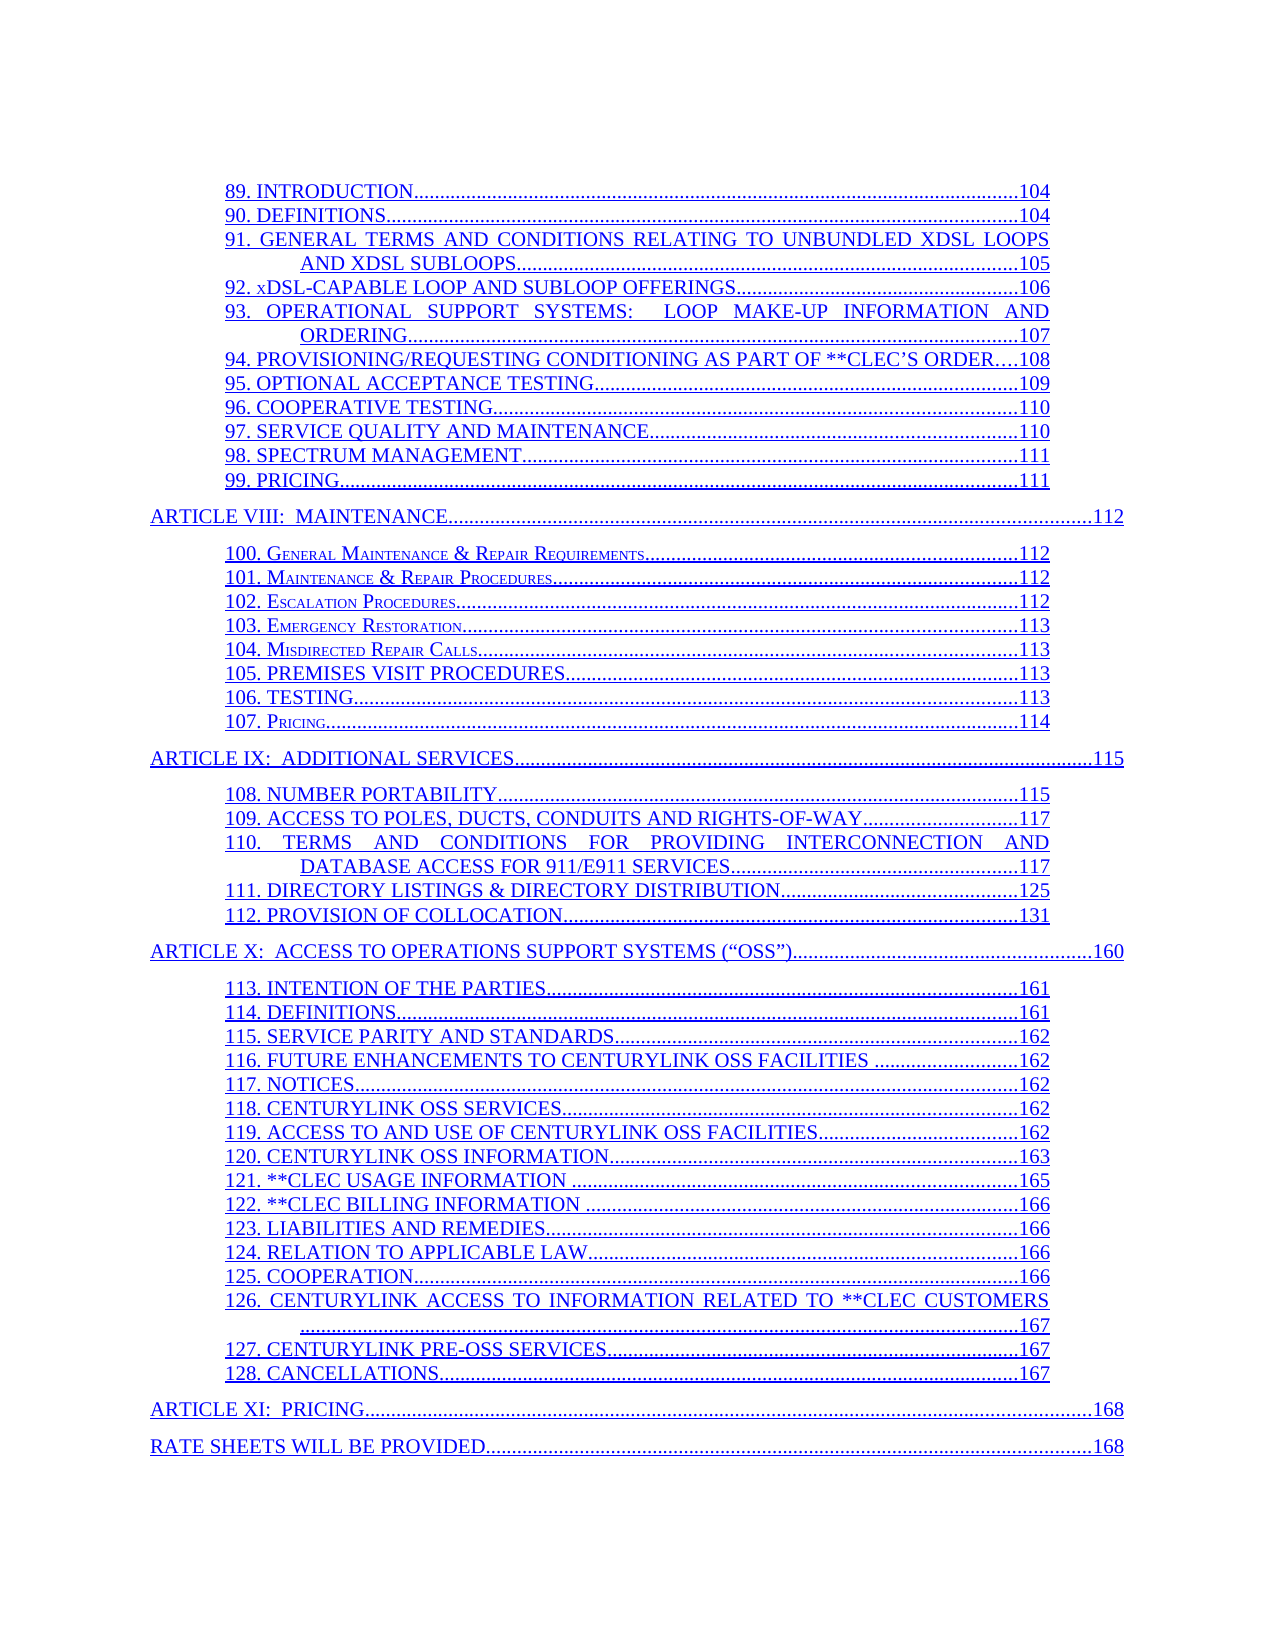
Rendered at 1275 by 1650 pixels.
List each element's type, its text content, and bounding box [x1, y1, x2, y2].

text ARTICLE XI: PRICING 168 [150, 1397, 1125, 1421]
text 118. CENTURYLINK OSS SERVICES 162 [225, 1096, 1050, 1117]
text 107. Pricing 114 [225, 709, 1050, 730]
text 103. Emergency Restoration 113 [225, 613, 1050, 634]
text 95. OPTIONAL ACCEPTANCE TESTING 109 [225, 371, 1050, 392]
text 123. LIABILITIES AND REMEDIES 166 [225, 1216, 1050, 1237]
text 106. TESTING 113 [225, 685, 1050, 706]
text 125. COOPERATION 166 [225, 1264, 1050, 1285]
text 91. GENERAL TERMS AND CONDITIONS RELATING TO UNBUNDLED XDSL LOOPS AND XDSL SUBLOOPS 105 [225, 249, 1050, 275]
text 104. Misdirected Repair Calls 113 [225, 637, 1050, 658]
text 101. Maintenance & Repair Procedures 112 [225, 565, 1050, 585]
text 98. SPECTRUM MANAGEMENT 111 [225, 443, 1050, 464]
text 128. CANCELLATIONS 167 [225, 1361, 1050, 1381]
text 108. NUMBER PORTABILITY 115 [225, 782, 1050, 803]
text 110. TERMS AND CONDITIONS FOR PROVIDING INTERCONNECTION AND DATABASE ACCESS FOR 911/E911 SERVICES 117 [225, 852, 1050, 878]
text 96. COOPERATIVE TESTING 110 [225, 395, 1050, 416]
text 116. FUTURE ENHANCEMENTS TO CENTURYLINK OSS FACILITIES 162 [225, 1048, 1050, 1069]
text 93. OPERATIONAL SUPPORT SYSTEMS: LOOP MAKE-UP INFORMATION AND ORDERING 107 [225, 299, 1050, 320]
text 91. GENERAL TERMS AND CONDITIONS RELATING TO UNBUNDLED XDSL LOOPS AND XDSL SUBLOOPS 105 [225, 227, 1050, 248]
text 112. PROVISION OF COLLOCATION 131 [225, 902, 1050, 923]
text 100. General Maintenance & Repair Requirements 112 [225, 541, 1050, 561]
text 99. PRICING 111 [225, 467, 1050, 488]
text ARTICLE IX: ADDITIONAL SERVICES 115 [150, 746, 1125, 770]
text 126. CENTURYLINK ACCESS TO INFORMATION RELATED TO **CLEC CUSTOMERS 167 [225, 1310, 1050, 1337]
text ARTICLE VIII: MAINTENANCE 112 [150, 504, 1125, 528]
text Rate sheets will be provided 168 [150, 1434, 1125, 1458]
text 97. SERVICE QUALITY AND MAINTENANCE 110 [225, 419, 1050, 440]
text 114. DEFINITIONS 161 [225, 1000, 1050, 1020]
text 127. CENTURYLINK PRE-OSS SERVICES 167 [225, 1337, 1050, 1357]
text 115. SERVICE PARITY AND STANDARDS 162 [225, 1024, 1050, 1045]
text 124. RELATION TO APPLICABLE LAW 166 [225, 1240, 1050, 1261]
text 89. INTRODUCTION 104 [225, 179, 1050, 200]
text 122. **CLEC BILLING INFORMATION 166 [225, 1192, 1050, 1213]
text 121. **CLEC USAGE INFORMATION 165 [225, 1168, 1050, 1189]
text 126. CENTURYLINK ACCESS TO INFORMATION RELATED TO **CLEC CUSTOMERS 167 [225, 1288, 1050, 1309]
text 110. TERMS AND CONDITIONS FOR PROVIDING INTERCONNECTION AND DATABASE ACCESS FOR 911/E911 SERVICES 117 [225, 830, 1050, 851]
text 105. PREMISES VISIT PROCEDURES 113 [225, 661, 1050, 682]
text 102. Escalation Procedures 112 [225, 589, 1050, 610]
text 119. ACCESS TO AND USE OF CENTURYLINK OSS FACILITIES 162 [225, 1120, 1050, 1141]
text 94. PROVISIONING/REQUESTING CONDITIONING AS PART OF **CLEC’S ORDER 108 [225, 347, 1050, 368]
text 109. ACCESS TO POLES, DUCTS, CONDUITS AND RIGHTS-OF-WAY 117 [225, 806, 1050, 827]
text 111. DIRECTORY LISTINGS & DIRECTORY DISTRIBUTION 125 [225, 878, 1050, 899]
text 117. NOTICES 162 [225, 1072, 1050, 1093]
text 120. CENTURYLINK OSS INFORMATION 163 [225, 1144, 1050, 1165]
text 90. DEFINITIONS 104 [225, 203, 1050, 224]
text 93. OPERATIONAL SUPPORT SYSTEMS: LOOP MAKE-UP INFORMATION AND ORDERING 107 [225, 321, 1050, 347]
text 113. INTENTION OF THE PARTIES 161 [225, 976, 1050, 996]
text ARTICLE X: ACCESS TO OPERATIONS SUPPORT SYSTEMS (“OSS”) 160 [150, 939, 1125, 963]
text 92. xDSL-CAPABLE LOOP AND SUBLOOP OFFERINGS 106 [225, 275, 1050, 296]
